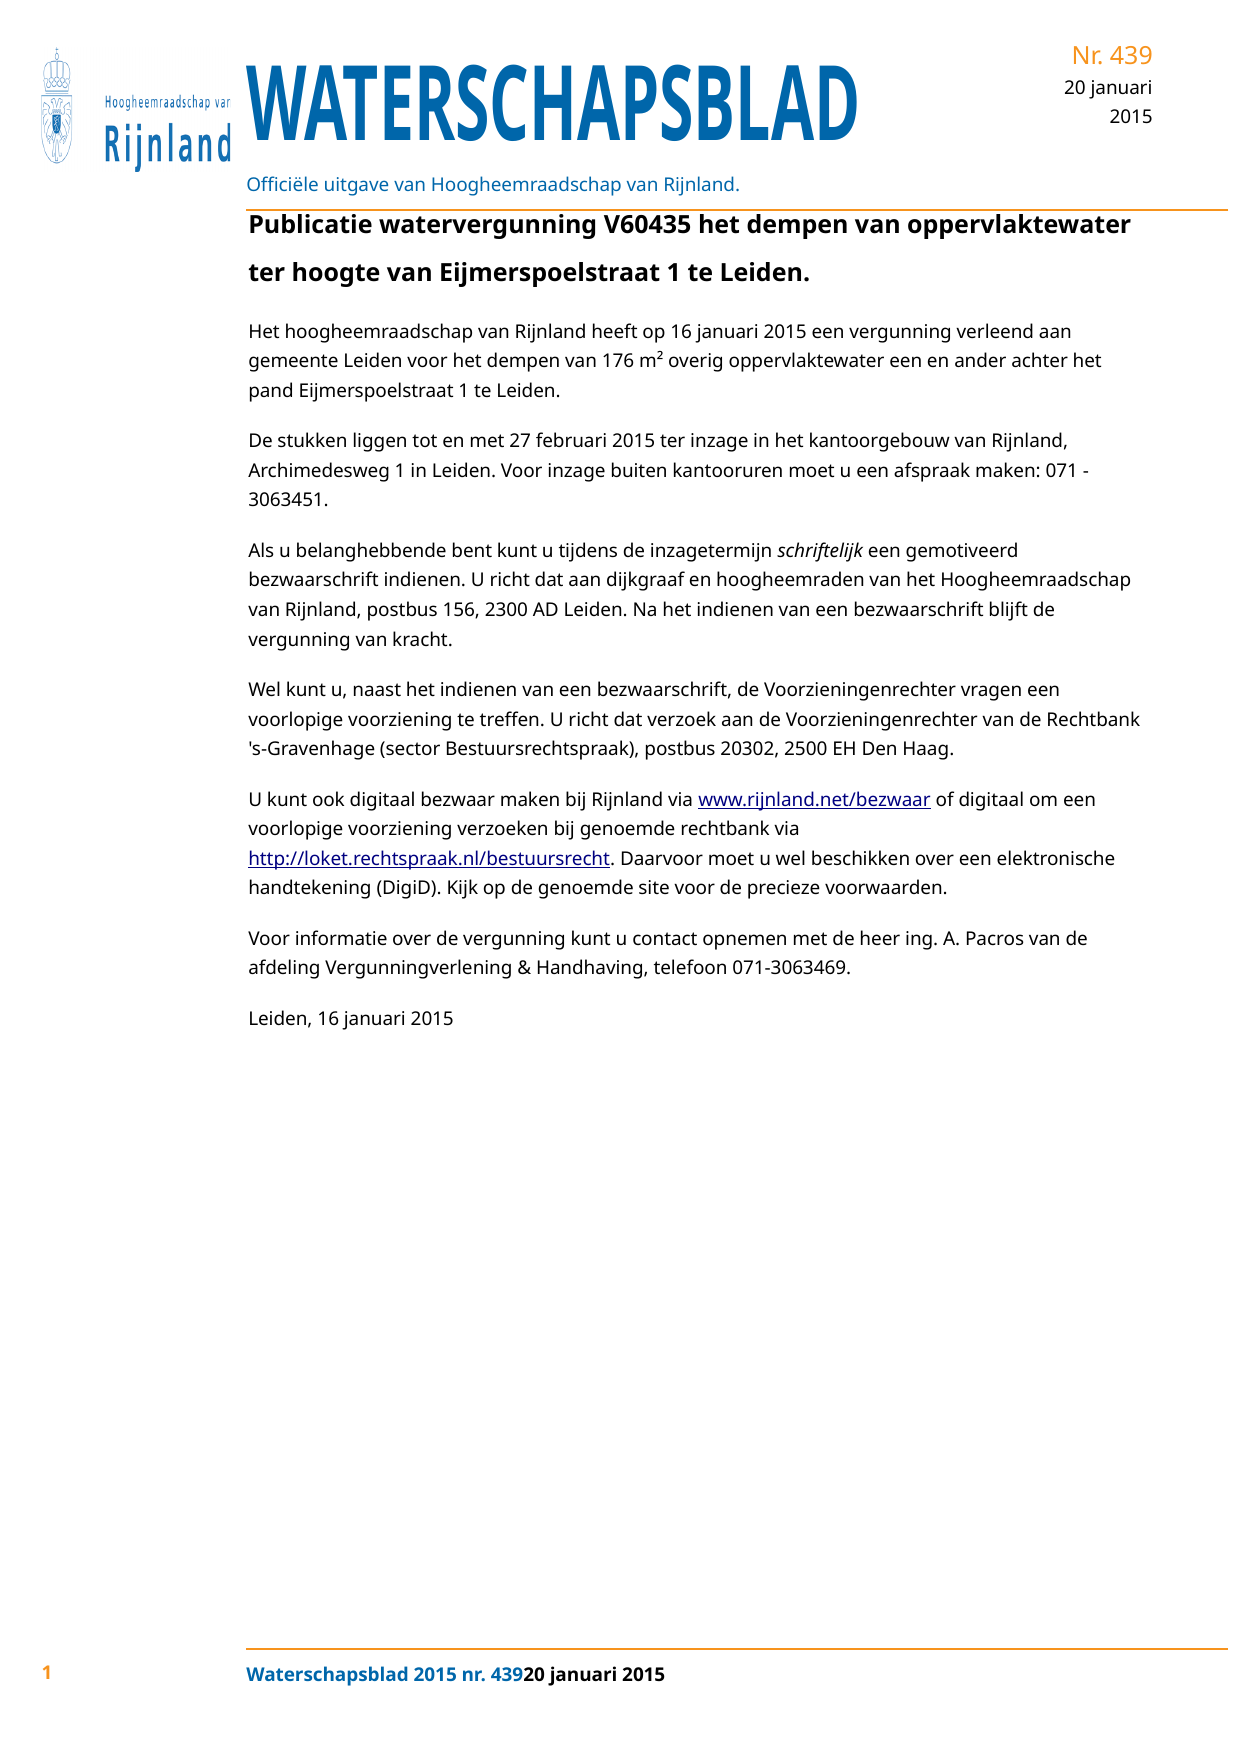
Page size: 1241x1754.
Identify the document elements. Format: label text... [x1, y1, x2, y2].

text Leiden, 16 januari 2015 [248, 1005, 1152, 1031]
picture [41, 47, 231, 172]
text Het hoogheemraadschap van Rijnland heeft op 16 januari 2015 een vergunning verleend aan gemeente Leiden voor het dempen van 176 m² overig oppervlaktewater een en ander achter het pand Eijmerspoelstraat 1 te Leiden. [248, 318, 1152, 403]
text U kunt ook digitaal bezwaar maken bij Rijnland via www.rijnland.net/bezwaar of digitaal om een voorlopige voorziening verzoeken bij genoemde rechtbank via http://loket.rechtspraak.nl/bestuursrecht. Daarvoor moet u wel beschikken over een elektronische handtekening (DigiD). Kijk op de genoemde site voor de precieze voorwaarden. [248, 786, 1152, 900]
text Wel kunt u, naast het indienen van een bezwaarschrift, de Voorzieningenrechter vragen een voorlopige voorziening te treffen. U richt dat verzoek aan de Voorzieningenrechter van de Rechtbank 's-Gravenhage (sector Bestuursrechtspraak), postbus 20302, 2500 EH Den Haag. [248, 676, 1152, 761]
text Als u belanghebbende bent kunt u tijdens de inzagetermijn schriftelijk een gemotiveerd bezwaarschrift indienen. U richt dat aan dijkgraaf en hoogheemraden van het Hoogheemraadschap van Rijnland, postbus 156, 2300 AD Leiden. Na het indienen van een bezwaarschrift blijft de vergunning van kracht. [248, 537, 1152, 652]
text Publicatie watervergunning V60435 het dempen van oppervlaktewater ter hoogte van Eijmerspoelstraat 1 te Leiden. [248, 211, 1152, 288]
text De stukken liggen tot en met 27 februari 2015 ter inzage in het kantoorgebouw van Rijnland, Archimedesweg 1 in Leiden. Voor inzage buiten kantooruren moet u een afspraak maken: 071 - 3063451. [248, 427, 1152, 512]
text Voor informatie over de vergunning kunt u contact opnemen met de heer ing. A. Pacros van de afdeling Vergunningverlening & Handhaving, telefoon 071-3063469. [248, 925, 1152, 980]
